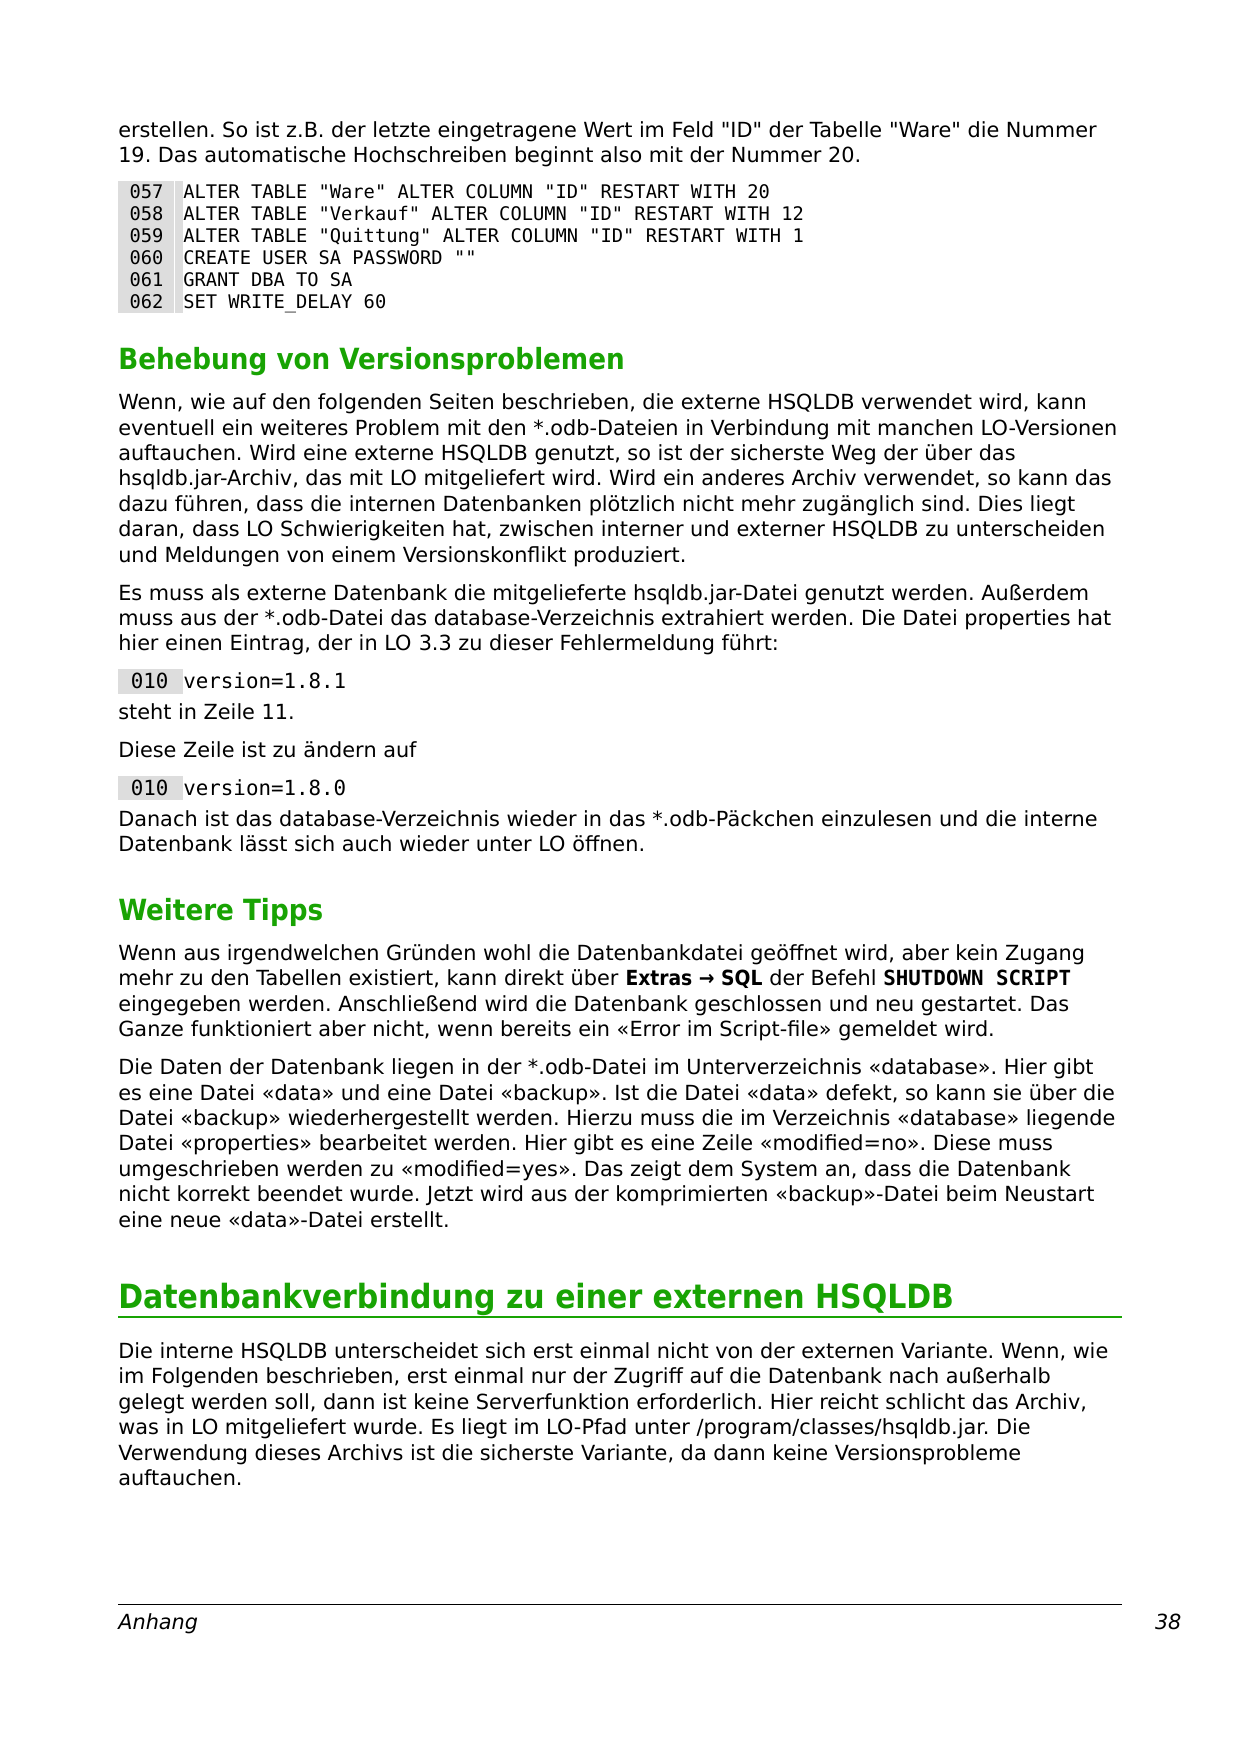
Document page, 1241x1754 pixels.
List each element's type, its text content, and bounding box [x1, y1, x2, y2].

text Wenn aus irgendwelchen Gründen wohl die Datenbankdatei geöffnet wird, aber kein Zugang mehr zu den Tabellen existiert, kann direkt über Extras → SQL der Befehl SHUTDOWN SCRIPT eingegeben werden. Anschließend wird die Datenbank geschlossen und neu gestartet. Das Ganze funktioniert aber nicht, wenn bereits ein «Error im Script-file» gemeldet wird. [118, 941, 1122, 1042]
subtitle Datenbankverbindung zu einer externen HSQLDB [118, 1277, 1122, 1316]
list CREATE USER SA PASSWORD "" [183, 247, 1122, 269]
text Danach ist das database-Verzeichnis wieder in das *.odb-Päckchen einzulesen und die interne Datenbank lässt sich auch wieder unter LO öffnen. [118, 807, 1122, 856]
list GRANT DBA TO SA [183, 269, 1122, 291]
text Wenn, wie auf den folgenden Seiten beschrieben, die externe HSQLDB verwendet wird, kann eventuell ein weiteres Problem mit den *.odb-Dateien in Verbindung mit manchen LO-Versionen auftauchen. Wird eine externe HSQLDB genutzt, so ist der sicherste Weg der über das hsqldb.jar-Archiv, das mit LO mitgeliefert wird. Wird ein anderes Archiv verwendet, so kann das dazu führen, dass die internen Datenbanken plötzlich nicht mehr zugänglich sind. Dies liegt daran, dass LO Schwierigkeiten hat, zwischen interner und externer HSQLDB zu unterscheiden und Meldungen von einem Versionskonflikt produziert. [118, 390, 1122, 567]
text steht in Zeile 11. [118, 700, 1122, 724]
text erstellen. So ist z.B. der letzte eingetragene Wert im Feld "ID" der Tabelle "Ware" die Nummer 19. Das automatische Hochschreiben beginnt also mit der Nummer 20. [118, 118, 1122, 168]
list ALTER TABLE "Quittung" ALTER COLUMN "ID" RESTART WITH 1 [183, 225, 1122, 247]
text Es muss als externe Datenbank die mitgelieferte hsqldb.jar-Datei genutzt werden. Außerdem muss aus der *.odb-Datei das database-Verzeichnis extrahiert werden. Die Datei properties hat hier einen Eintrag, der in LO 3.3 zu dieser Fehlermeldung führt: [118, 581, 1122, 656]
list ALTER TABLE "Verkauf" ALTER COLUMN "ID" RESTART WITH 12 [183, 203, 1122, 225]
subtitle Weitere Tipps [118, 893, 1122, 927]
list SET WRITE_DELAY 60 [183, 291, 1122, 313]
text Die interne HSQLDB unterscheidet sich erst einmal nicht von der externen Variante. Wenn, wie im Folgenden beschrieben, erst einmal nur der Zugriff auf die Datenbank nach außerhalb gelegt werden soll, dann ist keine Serverfunktion erforderlich. Hier reicht schlicht das Archiv, was in LO mitgeliefert wurde. Es liegt im LO-Pfad unter /program/classes/hsqldb.jar. Die Verwendung dieses Archivs ist die sicherste Variante, da dann keine Versionsprobleme auftauchen. [118, 1339, 1122, 1491]
list version=1.8.0 [183, 776, 1122, 800]
list version=1.8.1 [183, 669, 1122, 694]
text Diese Zeile ist zu ändern auf [118, 738, 1122, 762]
subtitle Behebung von Versionsproblemen [118, 342, 1122, 376]
text Die Daten der Datenbank liegen in der *.odb-Datei im Unterverzeichnis «database». Hier gibt es eine Datei «data» und eine Datei «backup». Ist die Datei «data» defekt, so kann sie über die Datei «backup» wiederhergestellt werden. Hierzu muss die im Verzeichnis «database» liegende Datei «properties» bearbeitet werden. Hier gibt es eine Zeile «modified=no». Diese muss umgeschrieben werden zu «modified=yes». Das zeigt dem System an, dass die Datenbank nicht korrekt beendet wurde. Jetzt wird aus der komprimierten «backup»-Datei beim Neustart eine neue «data»-Datei erstellt. [118, 1055, 1122, 1232]
list ALTER TABLE "Ware" ALTER COLUMN "ID" RESTART WITH 20 [183, 181, 1122, 203]
